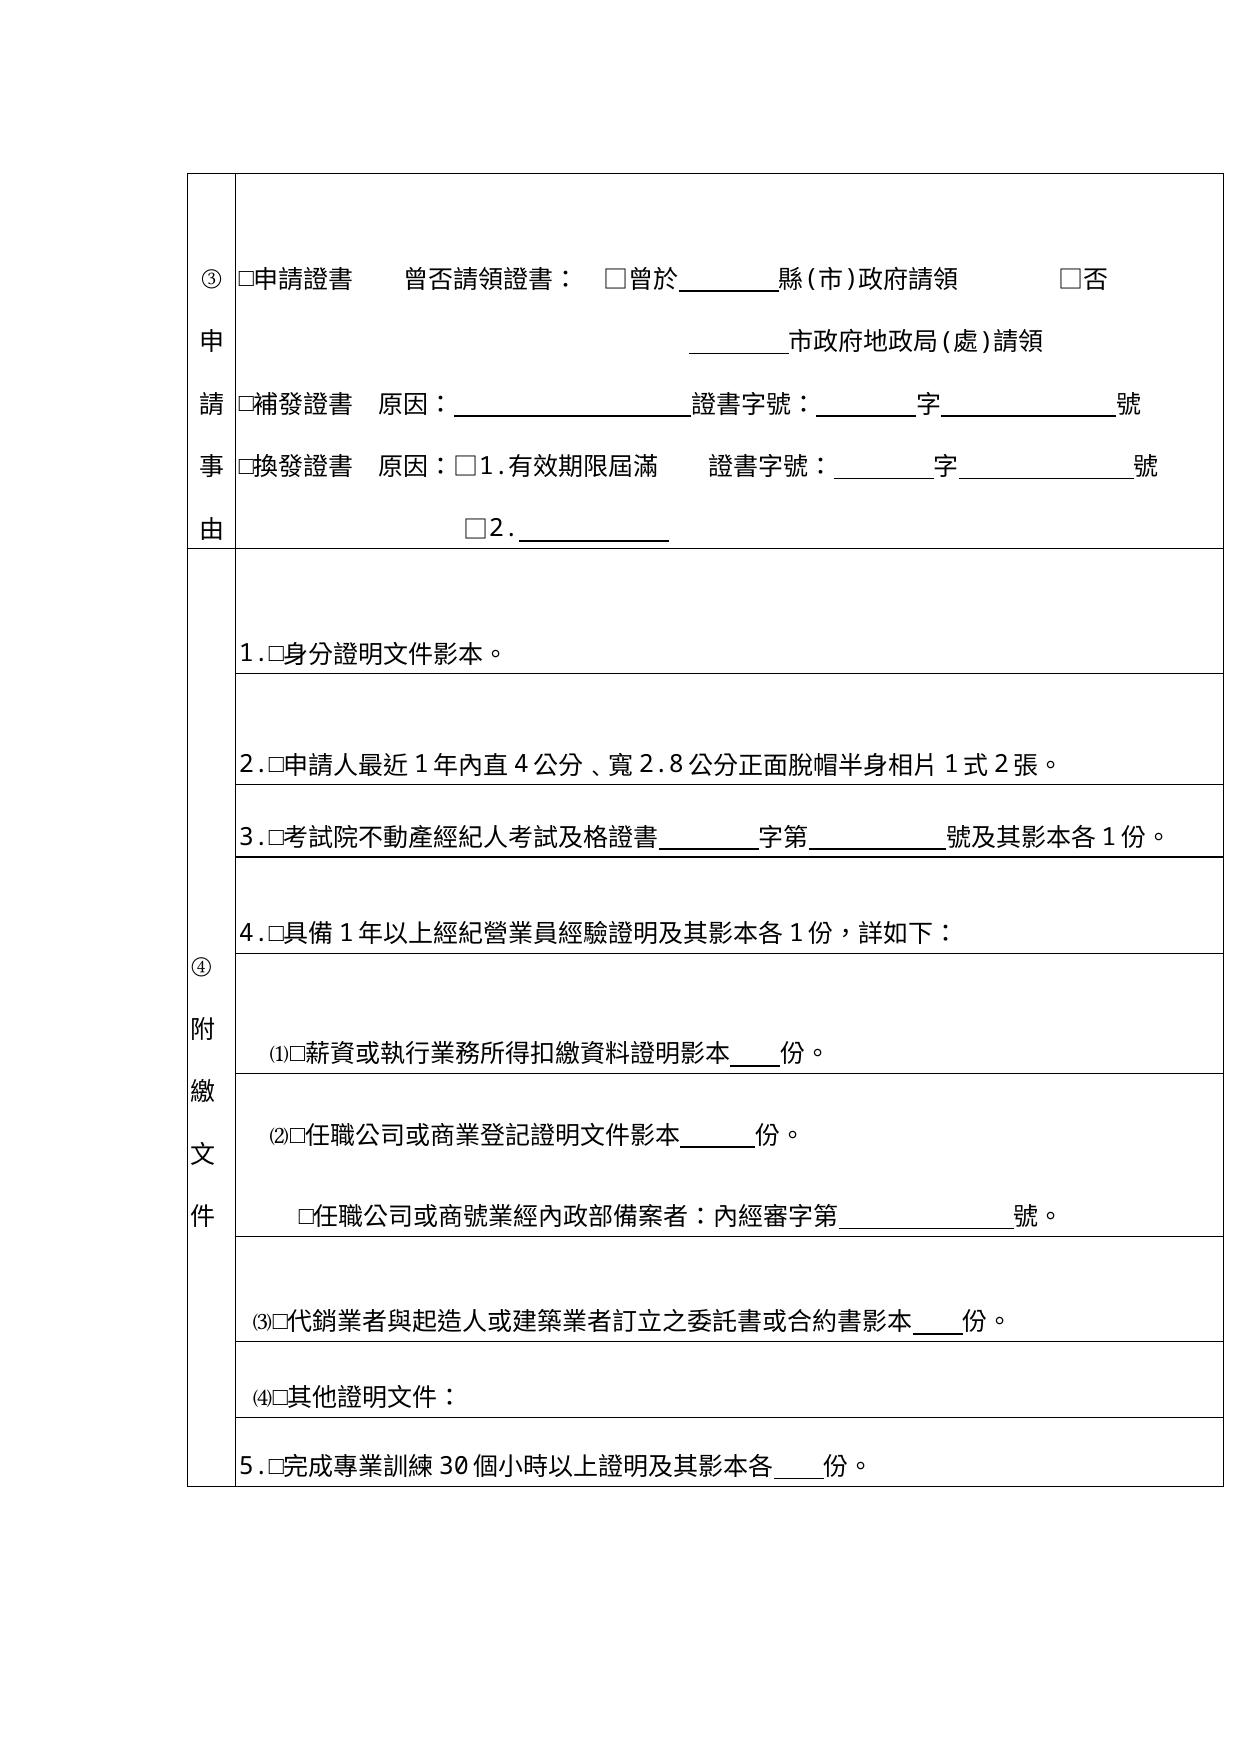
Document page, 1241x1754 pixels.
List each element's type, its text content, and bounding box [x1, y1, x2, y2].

table_cell 4.□具備1年以上經紀營業員經驗證明及其影本各1份，詳如下： [236, 858, 1223, 953]
table_cell ④ 附繳文件 [188, 549, 235, 1486]
table_cell ③申請事由 [188, 174, 235, 548]
table_cell 1.□身分證明文件影本。 [236, 549, 1223, 673]
table_cell ⑵□任職公司或商業登記證明文件影本 份。 □任職公司或商號業經內政部備案者：內經審字第 號。 [236, 1074, 1223, 1236]
table_cell 5.□完成專業訓練30個小時以上證明及其影本各 份。 [236, 1418, 1223, 1486]
table_cell ⑴□薪資或執行業務所得扣繳資料證明影本 份。 [236, 954, 1223, 1073]
table_cell □申請證書 曾否請領證書： □曾於 縣(市)政府請領 □否 市政府地政局(處)請領 □補發證書 原因： 證書字號： 字 號 □換發證書 原因：□1.有效期限屆滿 證書字號： 字 號 □2. [236, 174, 1223, 548]
table_cell 2.□申請人最近1年內直4公分﹑寬2.8公分正面脫帽半身相片1式2張。 [236, 674, 1223, 784]
table_cell ⑶□代銷業者與起造人或建築業者訂立之委託書或合約書影本 份。 [236, 1237, 1223, 1341]
table_cell ⑷□其他證明文件： [236, 1342, 1223, 1417]
table_cell 3.□考試院不動產經紀人考試及格證書 字第 號及其影本各1份。 [236, 785, 1223, 856]
